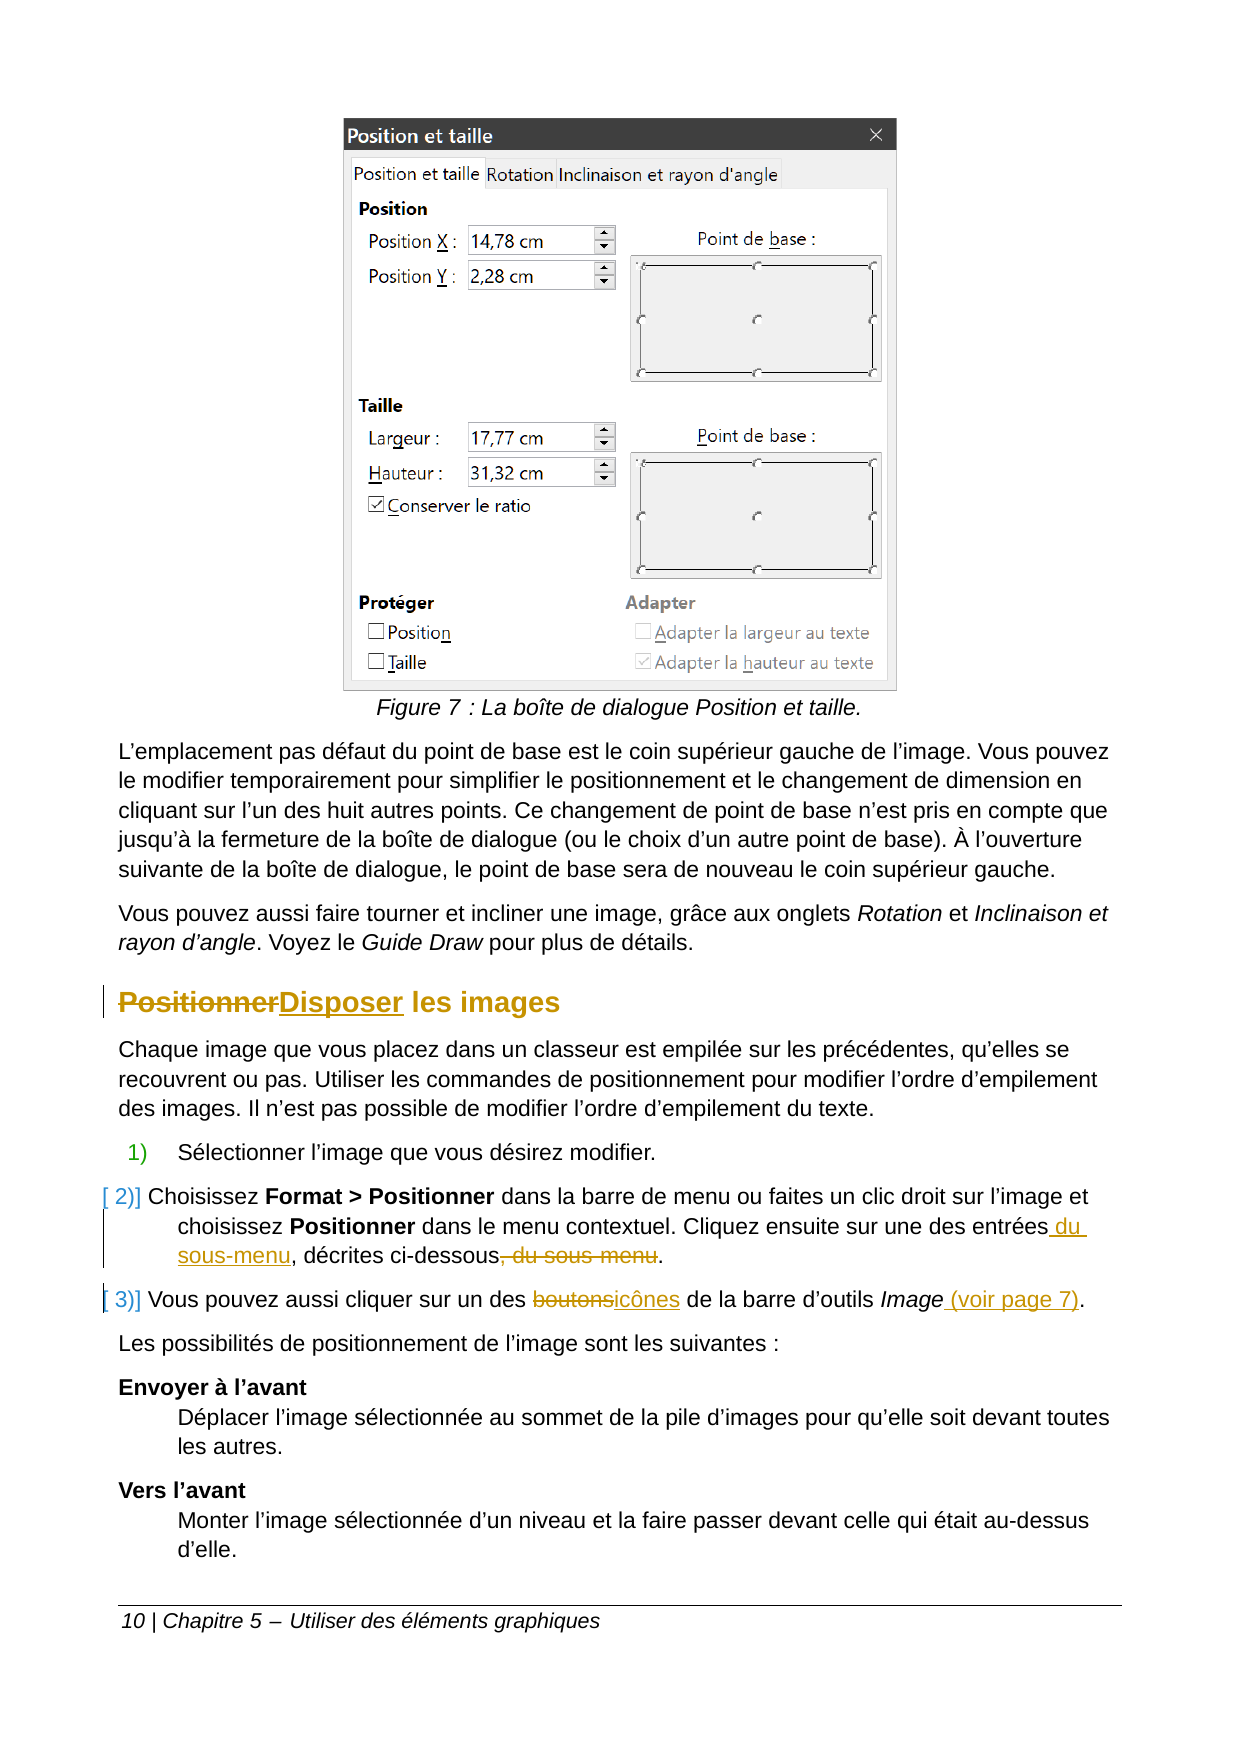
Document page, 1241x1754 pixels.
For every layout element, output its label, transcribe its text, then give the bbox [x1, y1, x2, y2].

text Les possibilités de positionnement de l’image sont les suivantes : [118, 1327, 1122, 1357]
list Déplacer l’image sélectionnée au sommet de la pile d’images pour qu’elle soit devant toutes les autres. [177, 1401, 1122, 1459]
list Choisissez Format > Positionner dans la barre de menu ou faites un clic droit sur l’image et choisissez Positionner dans le menu contextuel. Cliquez ensuite sur une des entrées du sous-menu, décrites ci-dessous. [148, 1180, 1122, 1268]
text L’emplacement pas défaut du point de base est le coin supérieur gauche de l’image. Vous pouvez le modifier temporairement pour simplifier le positionnement et le changement de dimension en cliquant sur l’un des huit autres points. Ce changement de point de base n’est pris en compte que jusqu’à la fermeture de la boîte de dialogue (ou le choix d’un autre point de base). À l’ouverture suivante de la boîte de dialogue, le point de base sera de nouveau le coin supérieur gauche. [118, 735, 1122, 882]
list Monter l’image sélectionnée d’un niveau et la faire passer devant celle qui était au-dessus d’elle. [177, 1504, 1122, 1563]
list Sélectionner l’image que vous désirez modifier. [148, 1136, 1122, 1165]
text Figure 7 : La boîte de dialogue Position et taille. [118, 690, 1122, 720]
text Chaque image que vous placez dans un classeur est empilée sur les précédentes, qu’elles se recouvrent ou pas. Utiliser les commandes de positionnement pour modifier l’ordre d’empilement des images. Il n’est pas possible de modifier l’ordre d’empilement du texte. [118, 1033, 1122, 1121]
subtitle Vers l’avant [118, 1474, 1122, 1504]
subtitle Envoyer à l’avant [118, 1371, 1122, 1401]
subtitle Disposer les images [118, 985, 1122, 1018]
list Vous pouvez aussi cliquer sur un des icônes de la barre d’outils Image (voir page 7). [148, 1283, 1122, 1312]
text Vous pouvez aussi faire tourner et incliner une image, grâce aux onglets Rotation et Inclinaison et rayon d’angle. Voyez le Guide Draw pour plus de détails. [118, 897, 1122, 956]
picture [343, 118, 897, 691]
